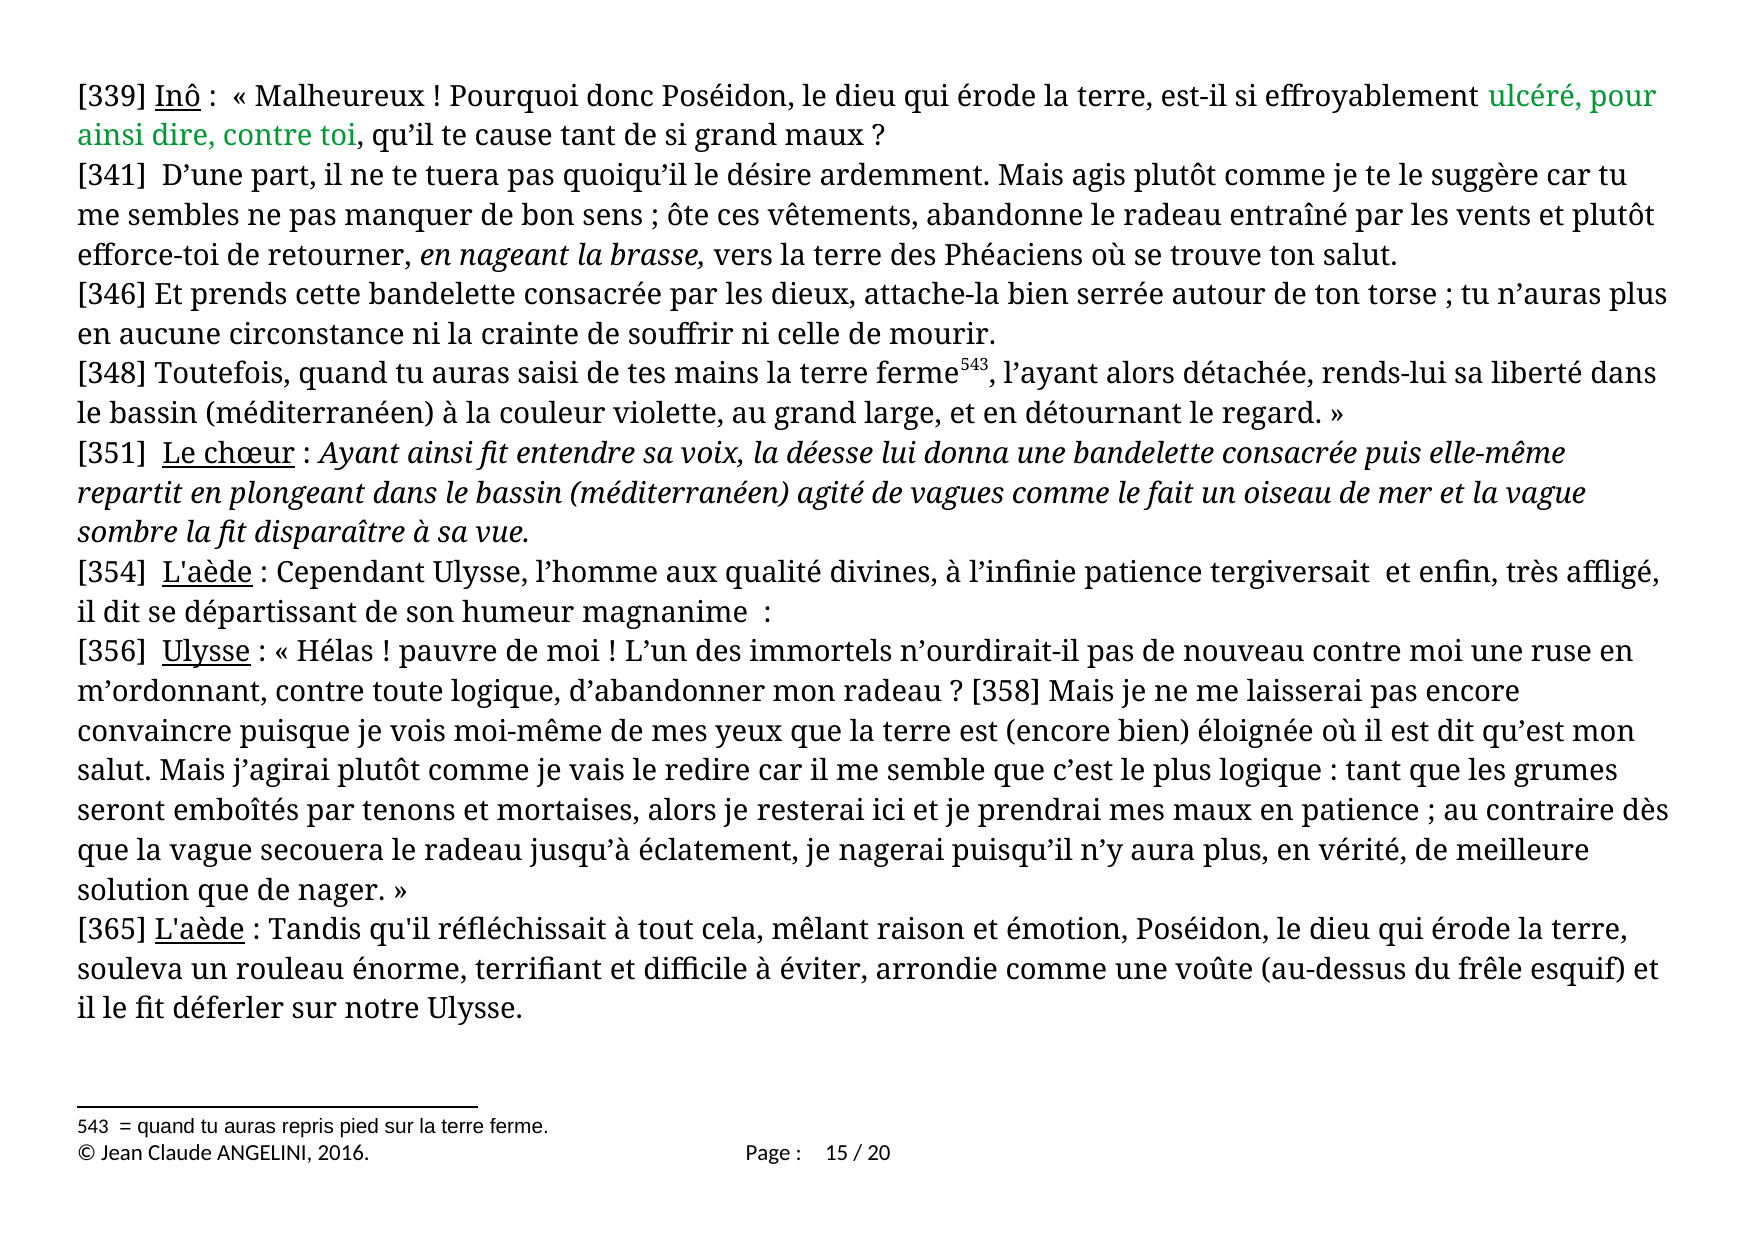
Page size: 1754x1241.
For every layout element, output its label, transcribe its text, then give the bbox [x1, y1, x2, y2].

text [346] Et prends cette bandelette consacrée par les dieux, attache-la bien serrée autour de ton torse ; tu n’auras plus en aucune circonstance ni la crainte de souffrir ni celle de mourir. [77, 273, 1678, 353]
text [365] L'aède : Tandis qu'il réfléchissait à tout cela, mêlant raison et émotion, Poséidon, le dieu qui érode la terre, souleva un rouleau énorme, terrifiant et difficile à éviter, arrondie comme une voûte (au-dessus du frêle esquif) et il le fit déferler sur notre Ulysse. [77, 908, 1678, 1027]
text [348] Toutefois, quand tu auras saisi de tes mains la terre ferme, l’ayant alors détachée, rends-lui sa liberté dans le bassin (méditerranéen) à la couleur violette, au grand large, et en détournant le regard. » [77, 353, 1678, 432]
text [341] D’une part, il ne te tuera pas quoiqu’il le désire ardemment. Mais agis plutôt comme je te le suggère car tu me sembles ne pas manquer de bon sens ; ôte ces vêtements, abandonne le radeau entraîné par les vents et plutôt efforce-toi de retourner, en nageant la brasse, vers la terre des Phéaciens où se trouve ton salut. [77, 154, 1678, 273]
text = quand tu auras repris pied sur la terre ferme. [77, 1113, 1678, 1138]
text [356] Ulysse : « Hélas ! pauvre de moi ! L’un des immortels n’ourdirait-il pas de nouveau contre moi une ruse en m’ordonnant, contre toute logique, d’abandonner mon radeau ? [358] Mais je ne me laisserai pas encore convaincre puisque je vois moi-même de mes yeux que la terre est (encore bien) éloignée où il est dit qu’est mon salut. Mais j’agirai plutôt comme je vais le redire car il me semble que c’est le plus logique : tant que les grumes seront emboîtés par tenons et mortaises, alors je resterai ici et je prendrai mes maux en patience ; au contraire dès que la vague secouera le radeau jusqu’à éclatement, je nagerai puisqu’il n’y aura plus, en vérité, de meilleure solution que de nager. » [77, 631, 1678, 908]
text [351] Le chœur : Ayant ainsi fit entendre sa voix, la déesse lui donna une bandelette consacrée puis elle-même repartit en plongeant dans le bassin (méditerranéen) agité de vagues comme le fait un oiseau de mer et la vague sombre la fit disparaître à sa vue. [77, 432, 1678, 551]
text [354] L'aède : Cependant Ulysse, l’homme aux qualité divines, à l’infinie patience tergiversait et enfin, très affligé, il dit se départissant de son humeur magnanime : [77, 551, 1678, 631]
text [339] Inô : « Malheureux ! Pourquoi donc Poséidon, le dieu qui érode la terre, est-il si effroyablement ulcéré, pour ainsi dire, contre toi, qu’il te cause tant de si grand maux ? [77, 75, 1678, 154]
